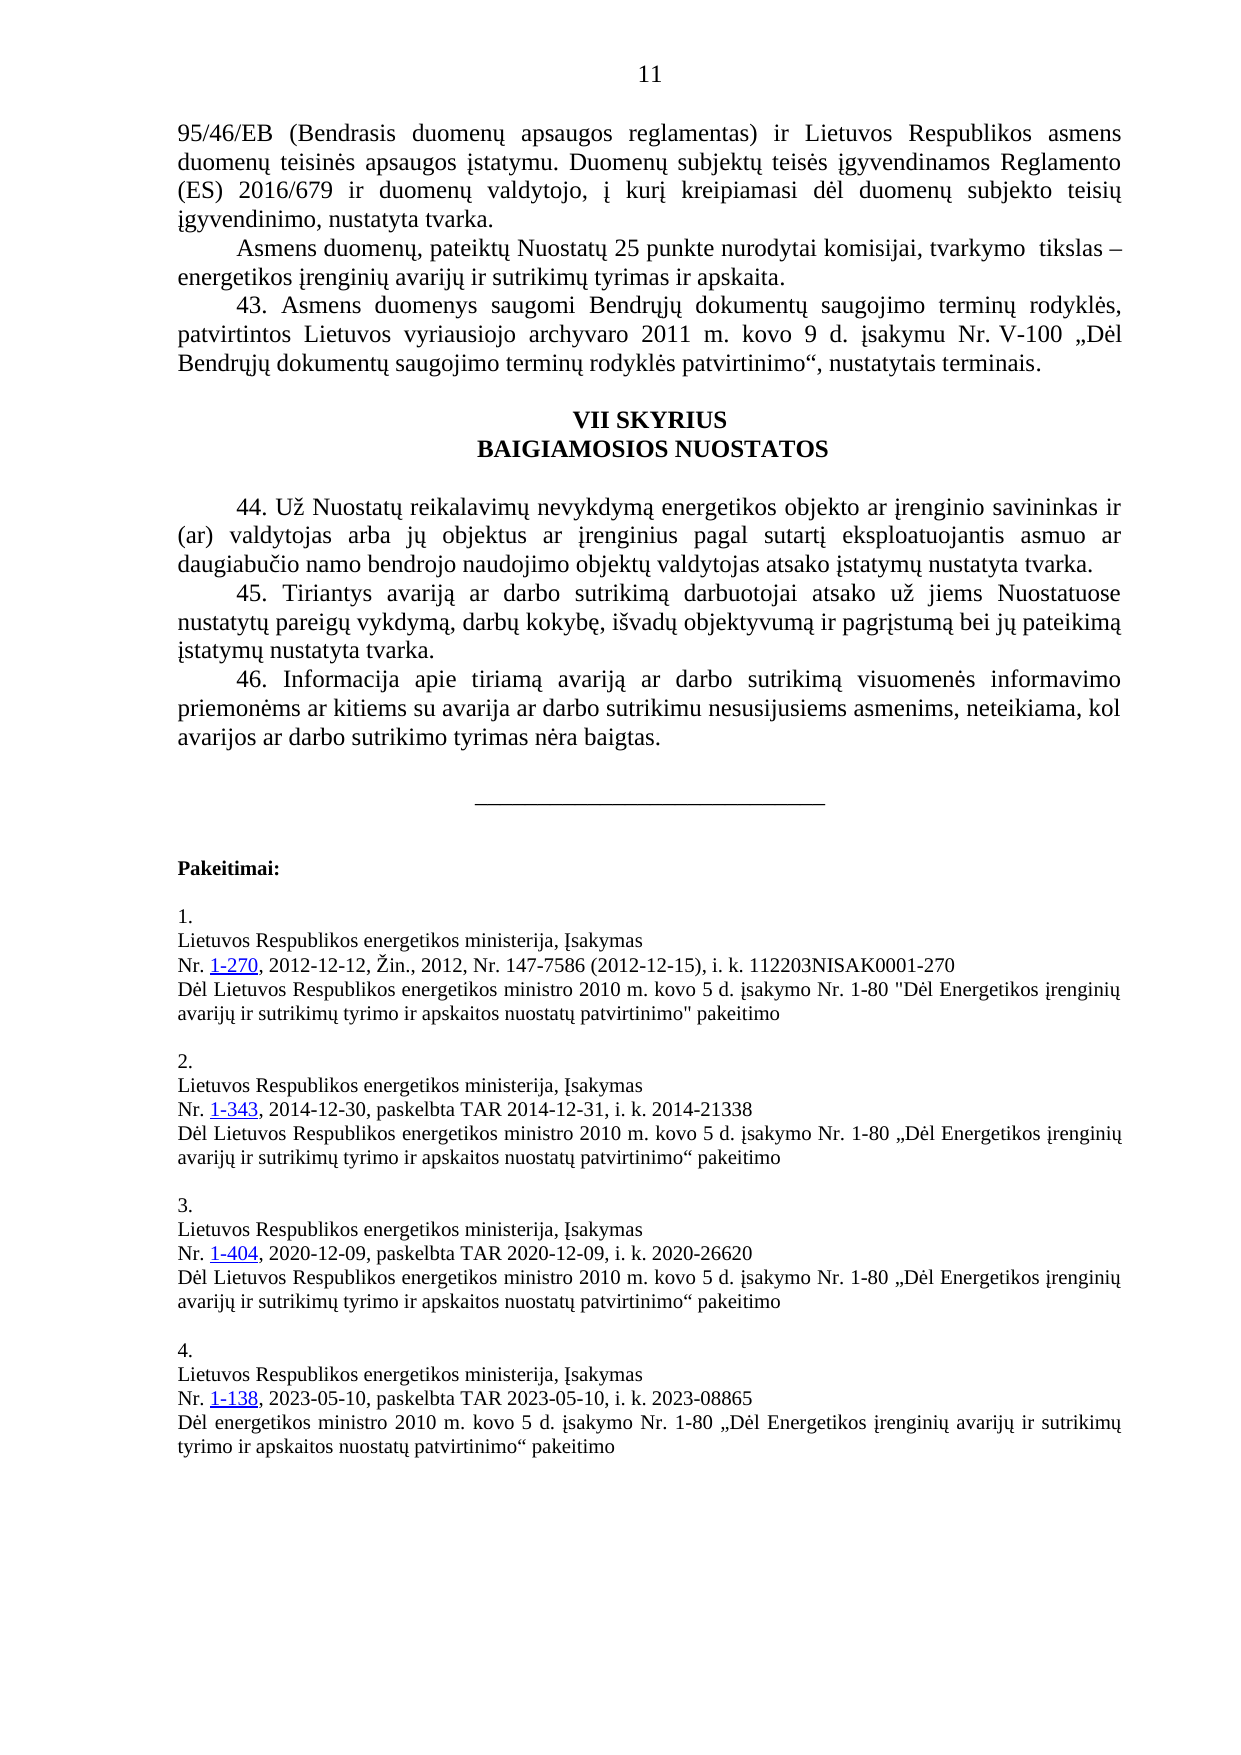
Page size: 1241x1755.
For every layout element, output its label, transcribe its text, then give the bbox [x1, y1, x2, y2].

text 95/46/EB (Bendrasis duomenų apsaugos reglamentas) ir Lietuvos Respublikos asmens duomenų teisinės apsaugos įstatymu. Duomenų subjektų teisės įgyvendinamos Reglamento (ES) 2016/679 ir duomenų valdytojo, į kurį kreipiamasi dėl duomenų subjekto teisių įgyvendinimo, nustatyta tvarka. [177, 118, 1122, 233]
text Nr. 1-270, 2012-12-12, Žin., 2012, Nr. 147-7586 (2012-12-15), i. k. 112203NISAK0001-270 [177, 952, 1122, 977]
text Lietuvos Respublikos energetikos ministerija, Įsakymas [177, 1362, 1122, 1386]
text Dėl Lietuvos Respublikos energetikos ministro 2010 m. kovo 5 d. įsakymo Nr. 1-80 „Dėl Energetikos įrenginių avarijų ir sutrikimų tyrimo ir apskaitos nuostatų patvirtinimo“ pakeitimo [177, 1121, 1122, 1169]
text 45. Tiriantys avariją ar darbo sutrikimą darbuotojai atsako už jiems Nuostatuose nustatytų pareigų vykdymą, darbų kokybę, išvadų objektyvumą ir pagrįstumą bei jų pateikimą įstatymų nustatyta tvarka. [177, 578, 1122, 664]
text 43. Asmens duomenys saugomi Bendrųjų dokumentų saugojimo terminų rodyklės, patvirtintos Lietuvos vyriausiojo archyvaro 2011 m. kovo 9 d. įsakymu Nr. V‑100 „Dėl Bendrųjų dokumentų saugojimo terminų rodyklės patvirtinimo“, nustatytais terminais. [177, 291, 1122, 377]
text 4. [177, 1337, 1122, 1362]
text 46. Informacija apie tiriamą avariją ar darbo sutrikimą visuomenės informavimo priemonėms ar kitiems su avarija ar darbo sutrikimu nesusijusiems asmenims, neteikiama, kol avarijos ar darbo sutrikimo tyrimas nėra baigtas. [177, 664, 1122, 751]
text 1. [177, 904, 1122, 928]
text Dėl Lietuvos Respublikos energetikos ministro 2010 m. kovo 5 d. įsakymo Nr. 1-80 "Dėl Energetikos įrenginių avarijų ir sutrikimų tyrimo ir apskaitos nuostatų patvirtinimo" pakeitimo [177, 977, 1122, 1025]
text BAIGIAMOSIOS NUOSTATOS [177, 434, 1122, 463]
text 3. [177, 1193, 1122, 1217]
text Nr. 1-404, 2020-12-09, paskelbta TAR 2020-12-09, i. k. 2020-26620 [177, 1241, 1122, 1265]
text Dėl energetikos ministro 2010 m. kovo 5 d. įsakymo Nr. 1-80 „Dėl Energetikos įrenginių avarijų ir sutrikimų tyrimo ir apskaitos nuostatų patvirtinimo“ pakeitimo [177, 1410, 1122, 1458]
text Dėl Lietuvos Respublikos energetikos ministro 2010 m. kovo 5 d. įsakymo Nr. 1-80 „Dėl Energetikos įrenginių avarijų ir sutrikimų tyrimo ir apskaitos nuostatų patvirtinimo“ pakeitimo [177, 1265, 1122, 1313]
text 44. Už Nuostatų reikalavimų nevykdymą energetikos objekto ar įrenginio savininkas ir (ar) valdytojas arba jų objektus ar įrenginius pagal sutartį eksploatuojantis asmuo ar daugiabučio namo bendrojo naudojimo objektų valdytojas atsako įstatymų nustatyta tvarka. [177, 492, 1122, 578]
text Pakeitimai: [177, 856, 1122, 880]
text Nr. 1-138, 2023-05-10, paskelbta TAR 2023-05-10, i. k. 2023-08865 [177, 1386, 1122, 1410]
text Lietuvos Respublikos energetikos ministerija, Įsakymas [177, 928, 1122, 952]
text Asmens duomenų, pateiktų Nuostatų 25 punkte nurodytai komisijai, tvarkymo tikslas – energetikos įrenginių avarijų ir sutrikimų tyrimas ir apskaita. [177, 233, 1122, 291]
text 2. [177, 1049, 1122, 1073]
text Lietuvos Respublikos energetikos ministerija, Įsakymas [177, 1217, 1122, 1241]
text VII SKYRIUS [177, 406, 1122, 434]
text Nr. 1-343, 2014-12-30, paskelbta TAR 2014-12-31, i. k. 2014-21338 [177, 1097, 1122, 1121]
text ____________________________ [177, 779, 1122, 808]
text Lietuvos Respublikos energetikos ministerija, Įsakymas [177, 1073, 1122, 1097]
